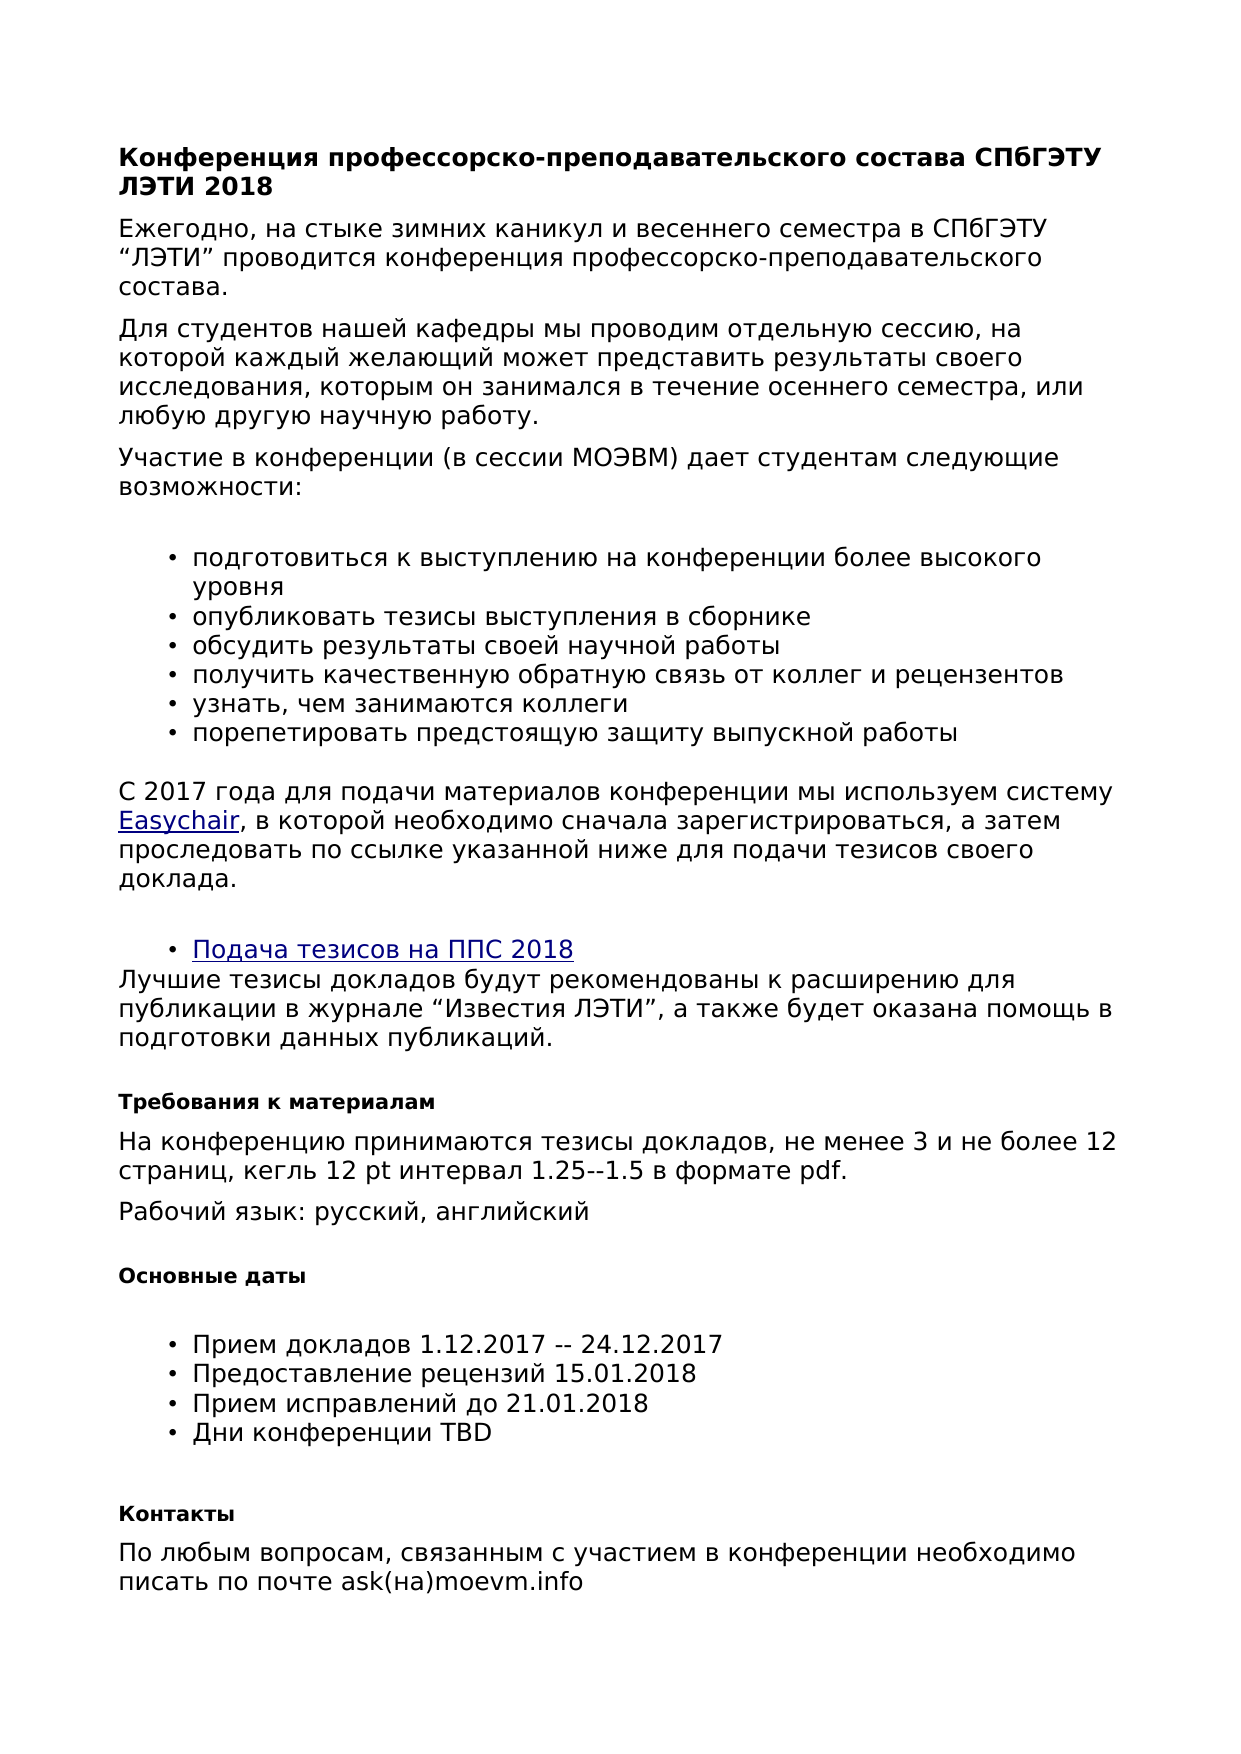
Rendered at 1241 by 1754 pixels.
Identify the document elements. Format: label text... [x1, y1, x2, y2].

list получить качественную обратную связь от коллег и рецензентов [177, 660, 1122, 689]
list Прием исправлений до 21.01.2018 [177, 1389, 1122, 1418]
list подготовиться к выступлению на конференции более высокого уровня [177, 543, 1122, 602]
list узнать, чем занимаются коллеги [177, 689, 1122, 718]
list опубликовать тезисы выступления в сборнике [177, 602, 1122, 631]
list Дни конференции TBD [177, 1418, 1122, 1447]
text Для студентов нашей кафедры мы проводим отдельную сессию, на которой каждый желающий может представить результаты своего исследования, которым он занимался в течение осеннего семестра, или любую другую научную работу. [118, 314, 1122, 431]
text Ежегодно, на стыке зимних каникул и весеннего семестра в СПбГЭТУ “ЛЭТИ” проводится конференция профессорско-преподавательского состава. [118, 214, 1122, 301]
text На конференцию принимаются тезисы докладов, не менее 3 и не более 12 страниц, кегль 12 pt интервал 1.25--1.5 в формате pdf. [118, 1127, 1122, 1185]
list порепетировать предстоящую защиту выпускной работы [177, 718, 1122, 748]
subtitle Контакты [118, 1502, 1122, 1526]
subtitle Основные даты [118, 1264, 1122, 1288]
text Рабочий язык: русский, английский [118, 1197, 1122, 1227]
text С 2017 года для подачи материалов конференции мы используем систему Easychair, в которой необходимо сначала зарегистрироваться, а затем проследовать по ссылке указанной ниже для подачи тезисов своего доклада. [118, 777, 1122, 894]
text По любым вопросам, связанным с участием в конференции необходимо писать по почте ask(на)moevm.info [118, 1538, 1122, 1597]
subtitle Конференция профессорско-преподавательского состава СПбГЭТУ ЛЭТИ 2018 [118, 143, 1122, 201]
text Участие в конференции (в сессии МОЭВМ) дает студентам следующие возможности: [118, 443, 1122, 501]
list Подача тезисов на ППС 2018 [177, 936, 1122, 965]
list Прием докладов 1.12.2017 -- 24.12.2017 [177, 1330, 1122, 1359]
list обсудить результаты своей научной работы [177, 631, 1122, 660]
text Лучшие тезисы докладов будут рекомендованы к расширению для публикации в журнале “Известия ЛЭТИ”, а также будет оказана помощь в подготовки данных публикаций. [118, 965, 1122, 1052]
list Предоставление рецензий 15.01.2018 [177, 1359, 1122, 1389]
subtitle Требования к материалам [118, 1090, 1122, 1114]
